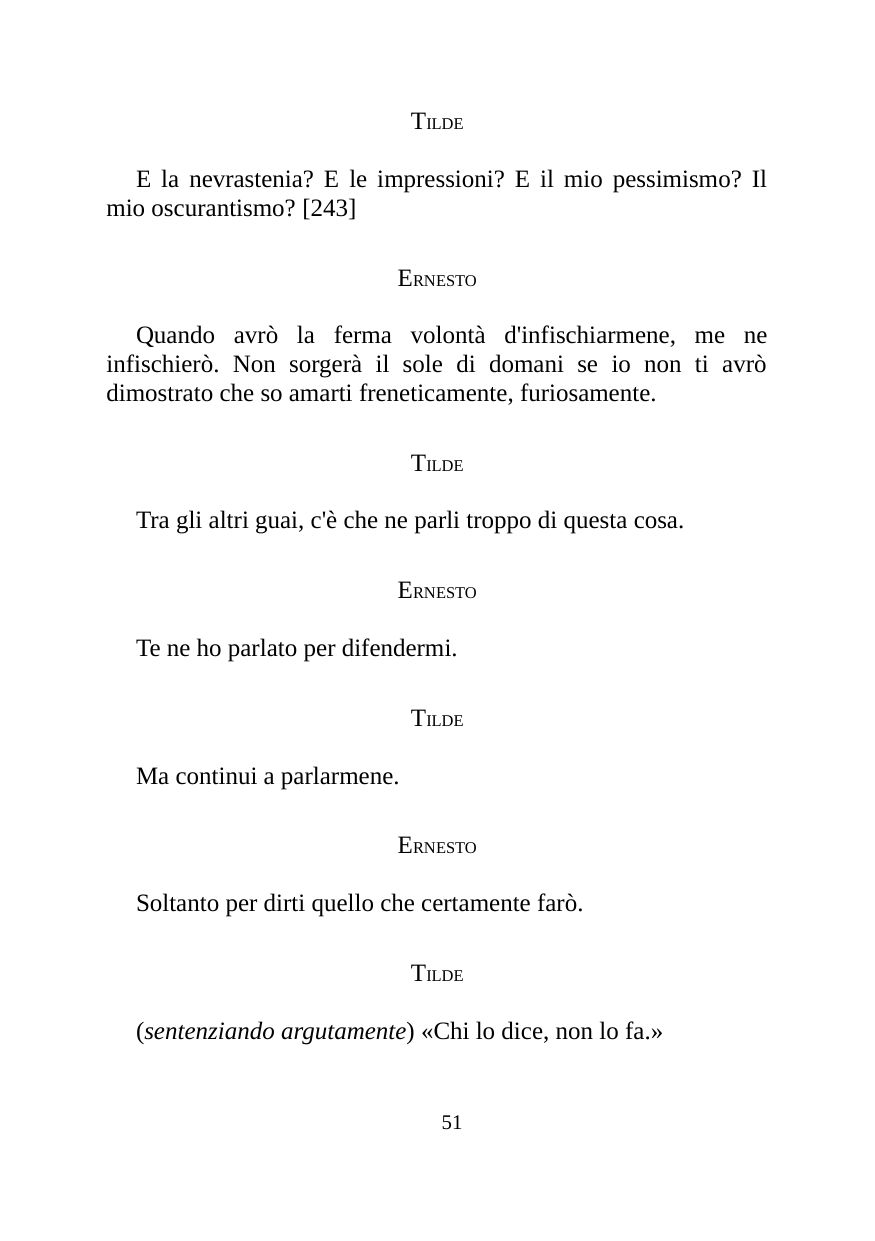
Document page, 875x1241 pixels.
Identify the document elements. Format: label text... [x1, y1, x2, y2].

text Tra gli altri guai, c'è che ne parli troppo di questa cosa. [106, 506, 768, 534]
text Ma continui a parlarmene. [106, 761, 768, 789]
text Tilde [106, 703, 768, 732]
text Tilde [106, 106, 768, 135]
text Te ne ho parlato per difendermi. [106, 633, 768, 662]
text Ernesto [106, 831, 768, 859]
text Ernesto [106, 575, 768, 604]
text Quando avrò la ferma volontà d'infischiarmene, me ne infischierò. Non sorgerà il sole di domani se io non ti avrò dimostrato che so amarti freneticamente, furiosamente. [106, 321, 768, 407]
text Ernesto [106, 263, 768, 291]
text E la nevrastenia? E le impressioni? E il mio pessimismo? Il mio oscurantismo? [243] [106, 164, 768, 222]
text Soltanto per dirti quello che certamente farò. [106, 888, 768, 917]
text Tilde [106, 958, 768, 987]
text Tilde [106, 448, 768, 476]
text (sentenziando argutamente) «Chi lo dice, non lo fa.» [106, 1016, 768, 1045]
